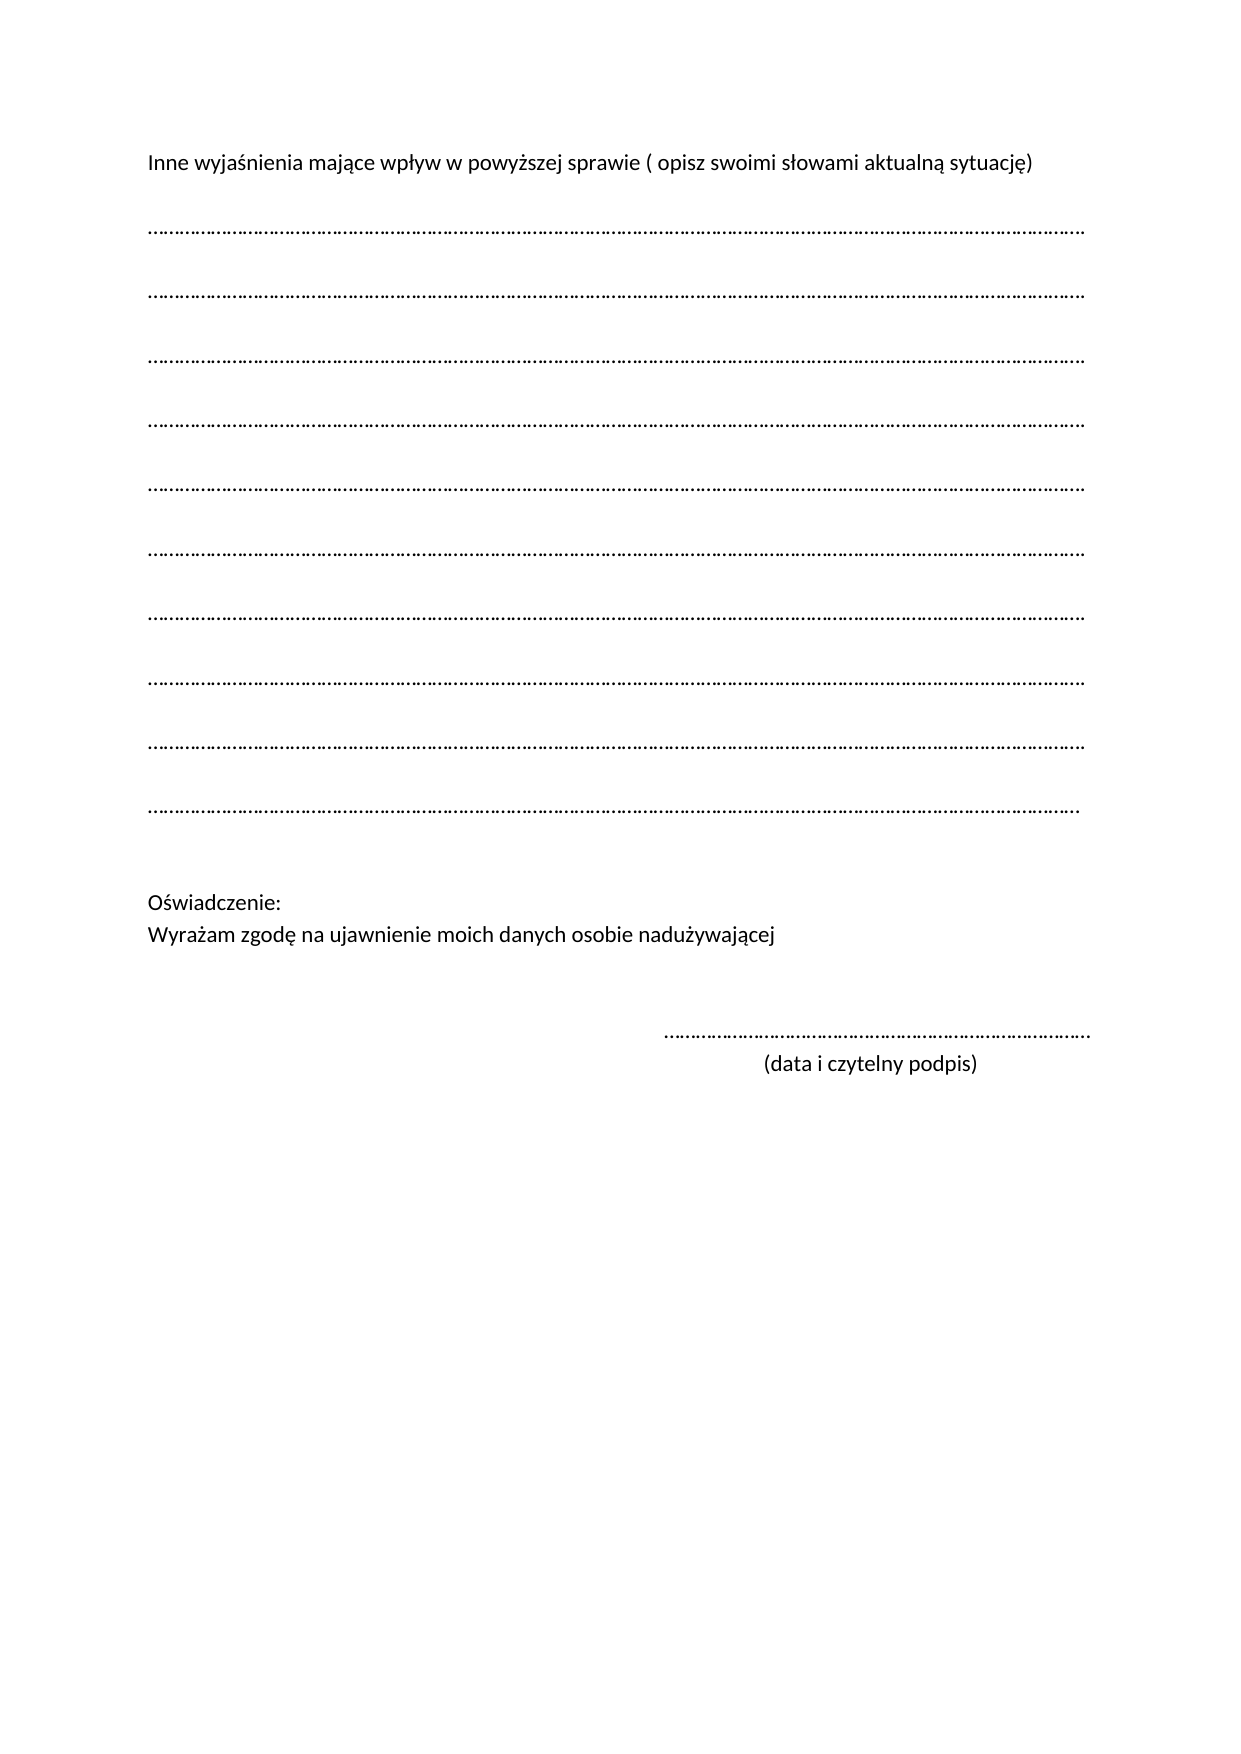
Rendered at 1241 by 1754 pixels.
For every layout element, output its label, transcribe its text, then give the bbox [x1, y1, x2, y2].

text Wyrażam zgodę na ujawnienie moich danych osobie nadużywającej [148, 920, 1093, 948]
text ……………………………………………………………………… [148, 1017, 1093, 1045]
text ……………………………………………………………………………………………………………………………………………………………. [148, 212, 1093, 240]
text ……………………………………………………………………………………………………………………………………………………………. [148, 469, 1093, 497]
text (data i czytelny podpis) [148, 1049, 1093, 1077]
text ……………………………………………………………………………………………………………………………………………………………. [148, 341, 1093, 369]
text ……………………………………………………………………………………………………………………………………………………………. [148, 598, 1093, 626]
text ……………………………………………………………………………………………………………………………………………………………. [148, 727, 1093, 755]
text Inne wyjaśnienia mające wpływ w powyższej sprawie ( opisz swoimi słowami aktualną sytuację) [148, 148, 1093, 176]
text ……………………………………………………………………………………………………………………………………………………………. [148, 276, 1093, 304]
text …………………………………………………………………………………………………………………………………………………………… [148, 791, 1093, 819]
text Oświadczenie: [148, 888, 1093, 916]
text ……………………………………………………………………………………………………………………………………………………………. [148, 534, 1093, 562]
text ……………………………………………………………………………………………………………………………………………………………. [148, 405, 1093, 433]
text ……………………………………………………………………………………………………………………………………………………………. [148, 663, 1093, 691]
